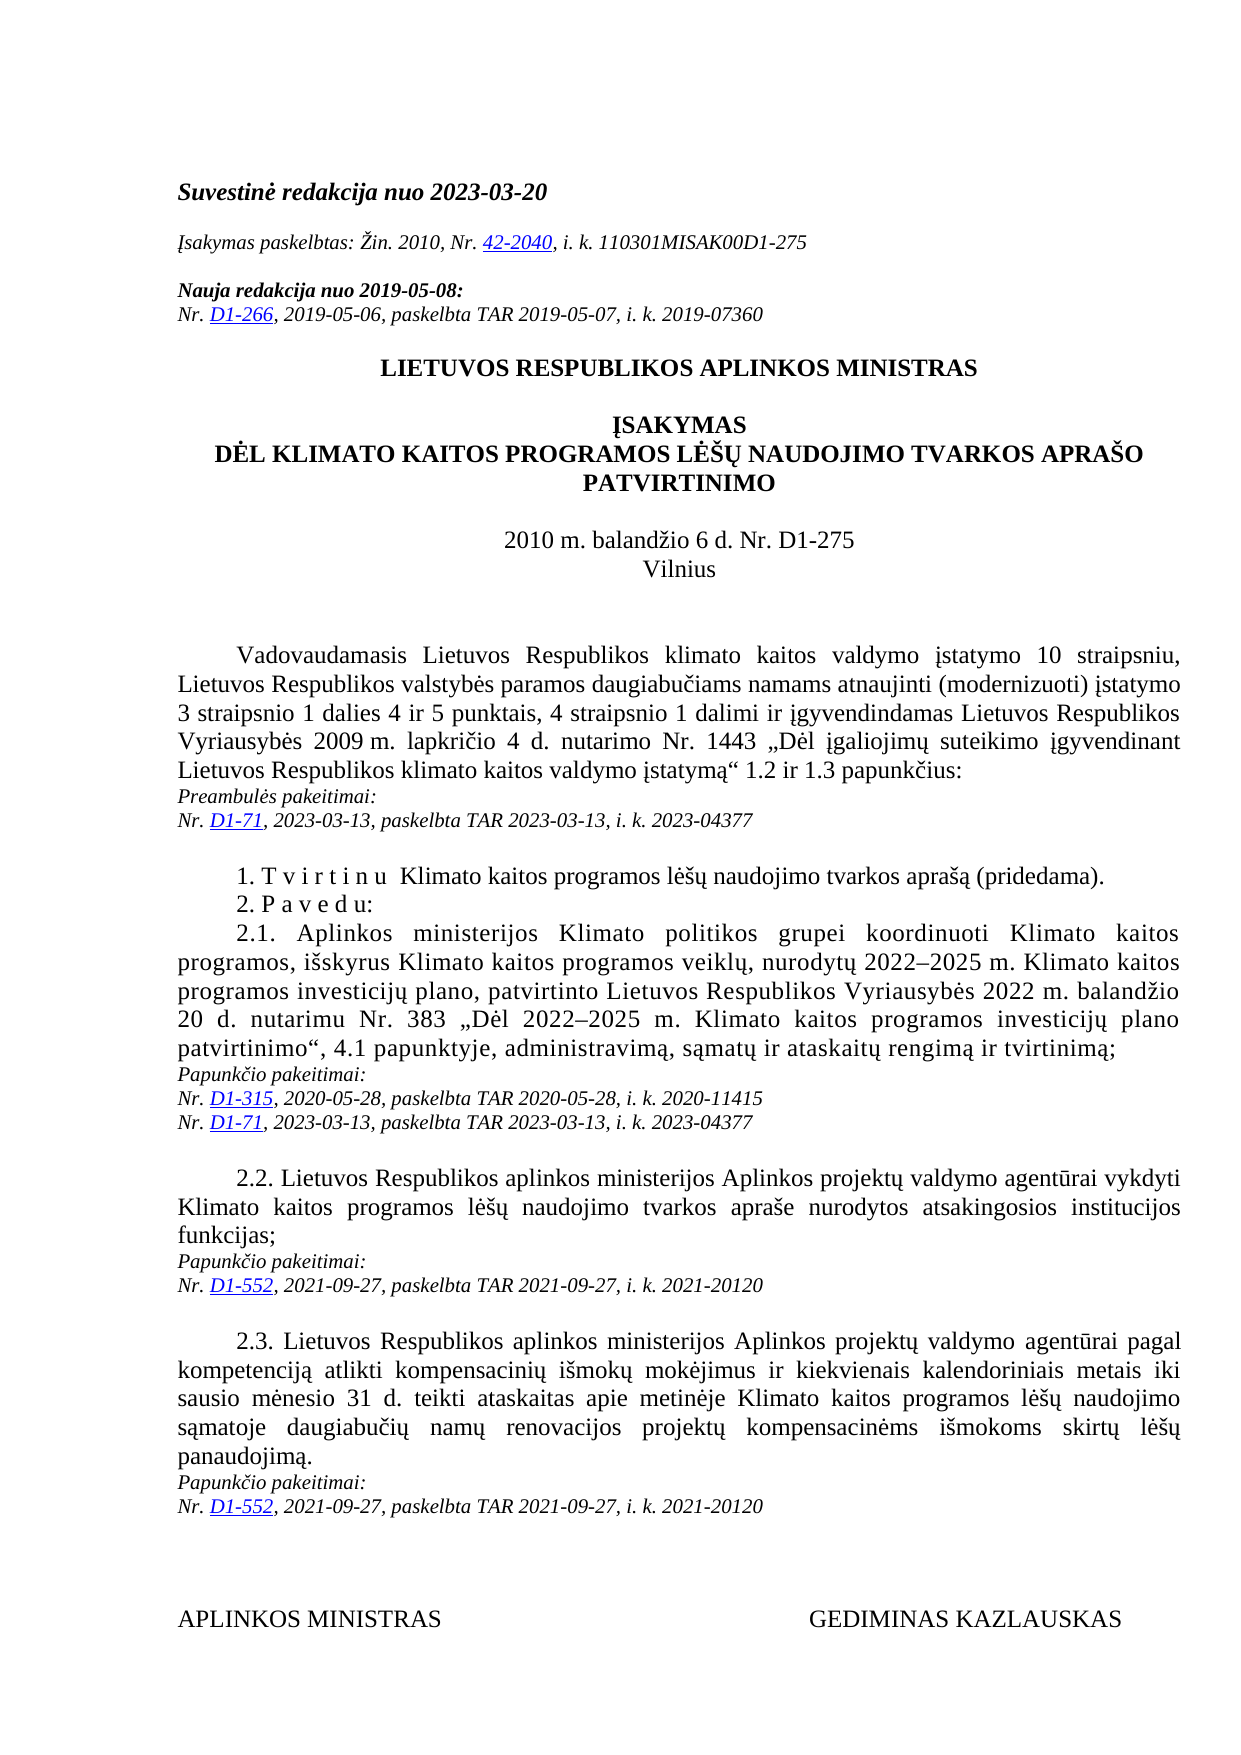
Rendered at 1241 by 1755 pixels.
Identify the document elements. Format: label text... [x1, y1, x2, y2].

text Suvestinė redakcija nuo 2023-03-20 [177, 177, 1181, 206]
text 2010 m. balandžio 6 d. Nr. D1-275 [177, 525, 1181, 554]
text Papunkčio pakeitimai: [177, 1249, 1181, 1273]
text 2.2. Lietuvos Respublikos aplinkos ministerijos Aplinkos projektų valdymo agentūrai vykdyti Klimato kaitos programos lėšų naudojimo tvarkos apraše nurodytos atsakingosios institucijos funkcijas; [177, 1163, 1182, 1249]
text Nauja redakcija nuo 2019-05-08: [177, 278, 1181, 302]
text 2. Pavedu: [177, 889, 1181, 918]
text Aplinkos ministras Gediminas Kazlauskas [177, 1604, 1181, 1633]
text Įsakymas paskelbtas: Žin. 2010, Nr. 42-2040, i. k. 110301MISAK00D1-275 [177, 230, 1181, 254]
text Nr. D1-552, 2021-09-27, paskelbta TAR 2021-09-27, i. k. 2021-20120 [177, 1273, 1181, 1297]
text 2.3. Lietuvos Respublikos aplinkos ministerijos Aplinkos projektų valdymo agentūrai pagal kompetenciją atlikti kompensacinių išmokų mokėjimus ir kiekvienais kalendoriniais metais iki sausio mėnesio 31 d. teikti ataskaitas apie metinėje Klimato kaitos programos lėšų naudojimo sąmatoje daugiabučių namų renovacijos projektų kompensacinėms išmokoms skirtų lėšų panaudojimą. [177, 1326, 1182, 1470]
text Nr. D1-315, 2020-05-28, paskelbta TAR 2020-05-28, i. k. 2020-11415 [177, 1086, 1181, 1110]
text Papunkčio pakeitimai: [177, 1470, 1181, 1494]
text Preambulės pakeitimai: [177, 784, 1181, 808]
text Papunkčio pakeitimai: [177, 1062, 1181, 1086]
text Nr. D1-266, 2019-05-06, paskelbta TAR 2019-05-07, i. k. 2019-07360 [177, 302, 1181, 326]
text Nr. D1-71, 2023-03-13, paskelbta TAR 2023-03-13, i. k. 2023-04377 [177, 1110, 1181, 1134]
text Nr. D1-552, 2021-09-27, paskelbta TAR 2021-09-27, i. k. 2021-20120 [177, 1494, 1181, 1518]
text 2.1. Aplinkos ministerijos Klimato politikos grupei koordinuoti Klimato kaitos programos, išskyrus Klimato kaitos programos veiklų, nurodytų 2022–2025 m. Klimato kaitos programos investicijų plano, patvirtinto Lietuvos Respublikos Vyriausybės 2022 m. balandžio 20 d. nutarimu Nr. 383 „Dėl 2022–2025 m. Klimato kaitos programos investicijų plano patvirtinimo“, 4.1 papunktyje, administravimą, sąmatų ir ataskaitų rengimą ir tvirtinimą; [177, 918, 1181, 1062]
text ĮSAKYMAS [177, 410, 1181, 439]
text LIETUVOS RESPUBLIKOS APLINKOS MINISTRAS [177, 353, 1181, 381]
text Nr. D1-71, 2023-03-13, paskelbta TAR 2023-03-13, i. k. 2023-04377 [177, 808, 1181, 832]
text Vilnius [177, 554, 1181, 583]
text Vadovaudamasis Lietuvos Respublikos klimato kaitos valdymo įstatymo 10 straipsniu, Lietuvos Respublikos valstybės paramos daugiabučiams namams atnaujinti (modernizuoti) įstatymo 3 straipsnio 1 dalies 4 ir 5 punktais, 4 straipsnio 1 dalimi ir įgyvendindamas Lietuvos Respublikos Vyriausybės 2009 m. lapkričio 4 d. nutarimo Nr. 1443 „Dėl įgaliojimų suteikimo įgyvendinant Lietuvos Respublikos klimato kaitos valdymo įstatymą“ 1.2 ir 1.3 papunkčius: [177, 640, 1181, 784]
text 1. Tvirtinu Klimato kaitos programos lėšų naudojimo tvarkos aprašą (pridedama). [177, 861, 1181, 889]
text DĖL KLIMATO KAITOS PROGRAMOS LĖŠŲ NAUDOJIMO TVARKOS APRAŠO PATVIRTINIMO [177, 439, 1181, 496]
